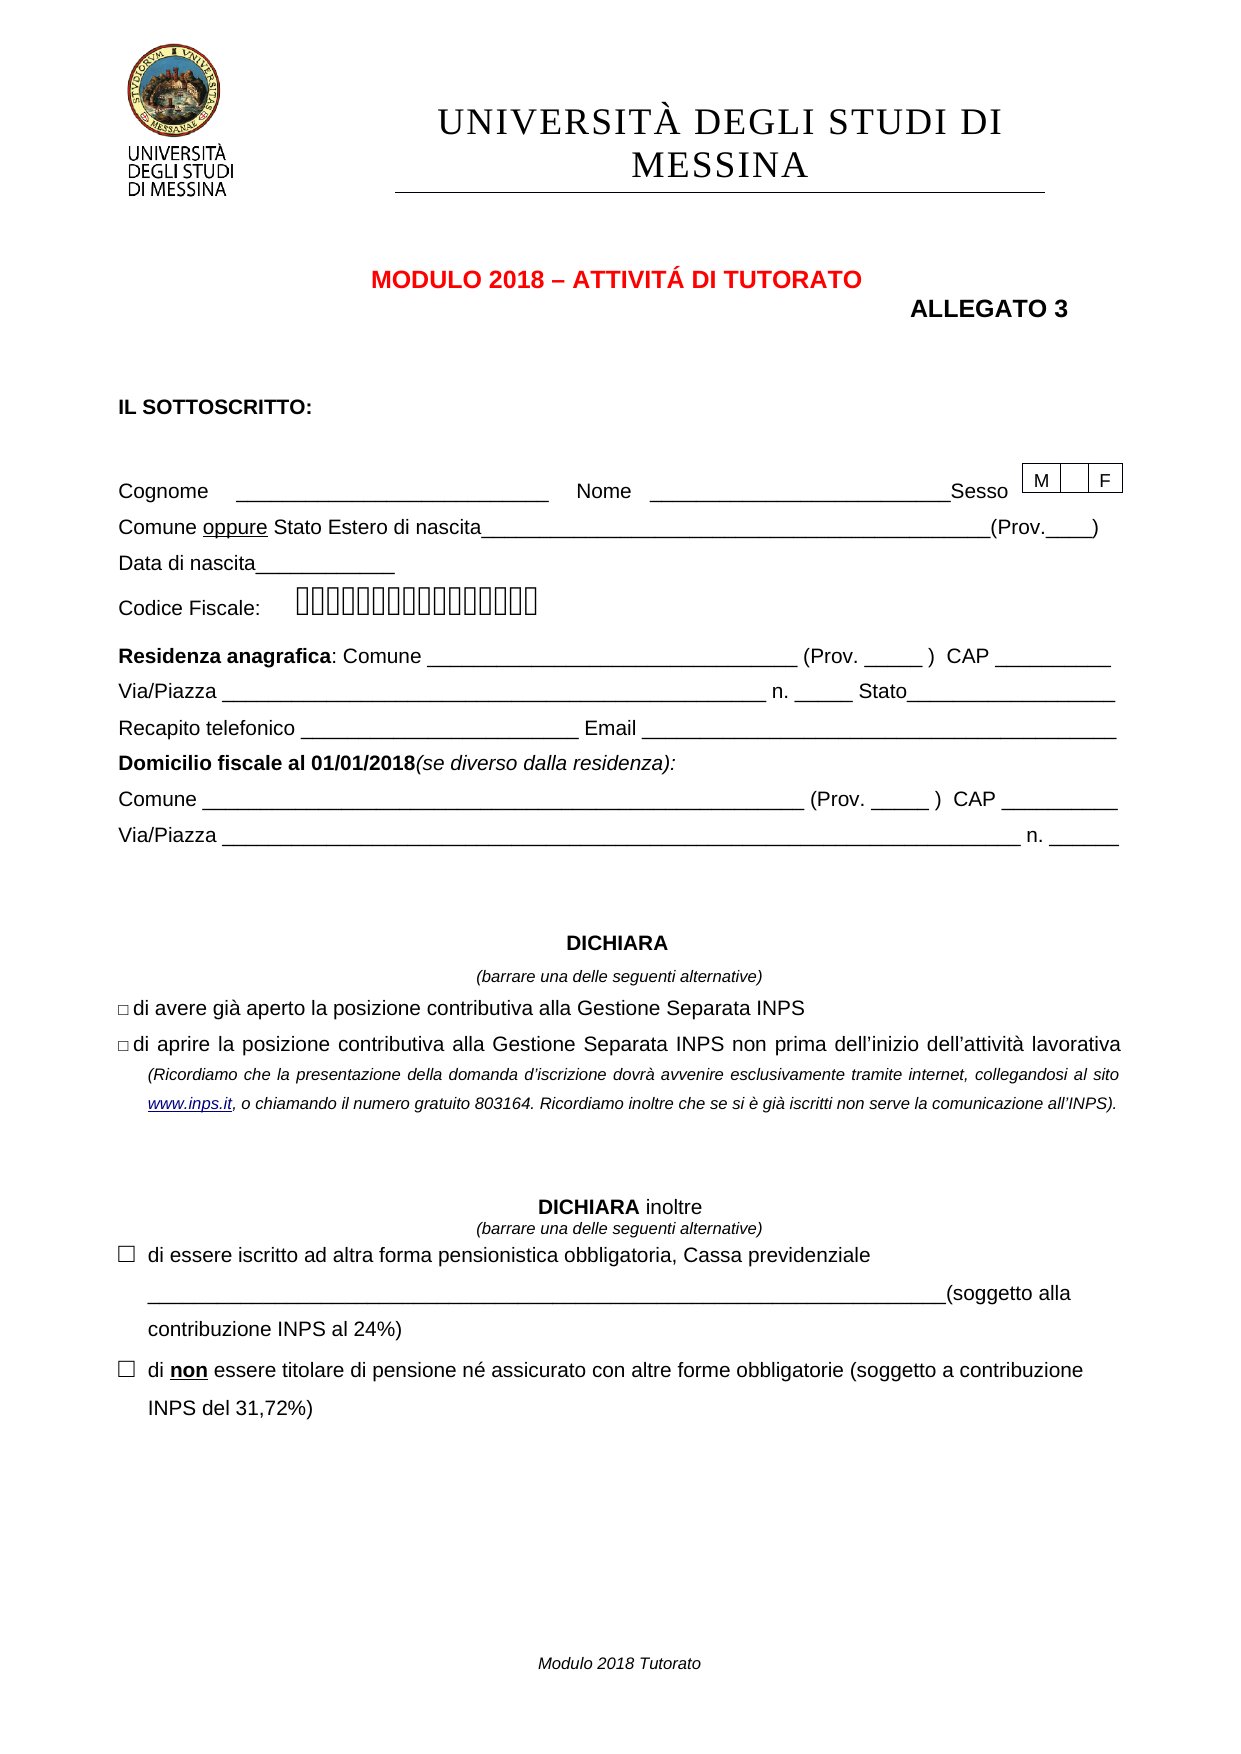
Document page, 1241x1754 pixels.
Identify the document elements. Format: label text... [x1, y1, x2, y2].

text Cognome ___________________________ Nome __________________________Sesso [118, 479, 1122, 503]
list di essere iscritto ad altra forma pensionistica obbligatoria, Cassa previdenziale _____________________________________________________________________(soggetto alla contribuzione INPS al 24%) [118, 1238, 1122, 1341]
text Domicilio fiscale al 01/01/2018(se diverso dalla residenza): [118, 751, 1122, 775]
text (barrare una delle seguenti alternative) [118, 967, 1122, 986]
text IL SOTTOSCRITTO: [118, 395, 1122, 419]
text DICHIARA inoltre [118, 1194, 1122, 1218]
text Residenza anagrafica: Comune ________________________________ (Prov. _____ ) CAP __________ [118, 643, 1122, 667]
text Comune ____________________________________________________ (Prov. _____ ) CAP __________ [118, 787, 1122, 811]
text MODULO 2018 – ATTIVITÁ DI TUTORATO [118, 265, 1122, 294]
text ALLEGATO 3 [782, 294, 1122, 323]
text Via/Piazza _____________________________________________________________________ n. ______ [118, 823, 1122, 847]
list di avere già aperto la posizione contributiva alla Gestione Separata INPS [118, 996, 1122, 1019]
table_header F [1089, 464, 1122, 492]
text Via/Piazza _______________________________________________ n. _____ Stato__________________ [118, 679, 1122, 703]
text DICHIARA [118, 931, 1122, 955]
list di aprire la posizione contributiva alla Gestione Separata INPS non prima dell’inizio dell’attività lavorativa (Ricordiamo che la presentazione della domanda d’iscrizione dovrà avvenire esclusivamente tramite internet, collegandosi al sito www.inps.it, o chiamando il numero gratuito 803164. Ricordiamo inoltre che se si è già iscritti non serve la comunicazione all’INPS). [118, 1032, 1122, 1113]
text Data di nascita____________ [118, 551, 1122, 574]
list di non essere titolare di pensione né assicurato con altre forme obbligatorie (soggetto a contribuzione INPS del 31,72%) [118, 1353, 1122, 1420]
text Recapito telefonico ________________________ Email _________________________________________ [118, 715, 1122, 739]
text Codice Fiscale:  [118, 587, 1122, 624]
table_header M [1023, 464, 1060, 492]
table_header [1061, 464, 1088, 492]
text Comune oppure Stato Estero di nascita____________________________________________(Prov.____) [118, 515, 1122, 539]
text (barrare una delle seguenti alternative) [118, 1218, 1122, 1238]
